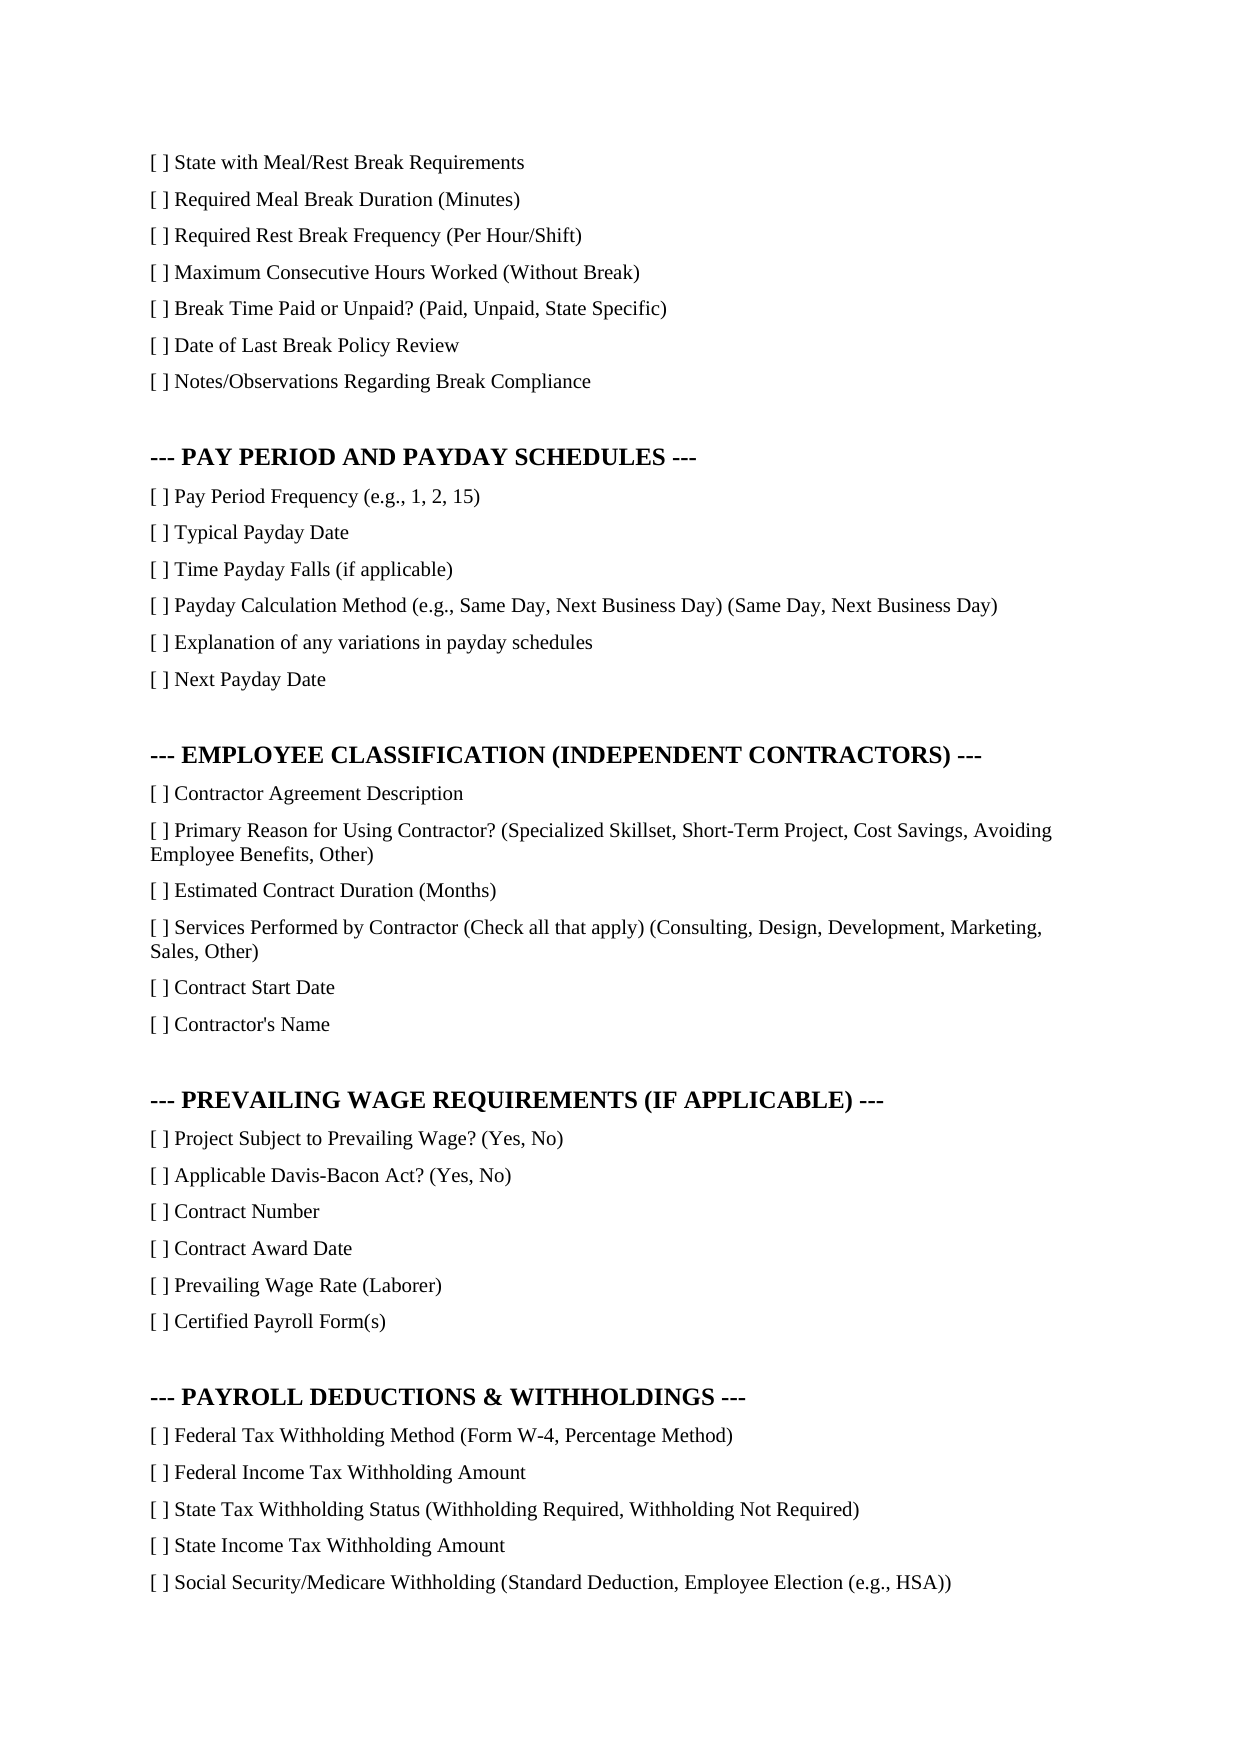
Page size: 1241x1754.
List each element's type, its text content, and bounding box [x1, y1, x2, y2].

text [ ] Federal Tax Withholding Method (Form W-4, Percentage Method) [150, 1423, 1090, 1447]
text [ ] Explanation of any variations in payday schedules [150, 630, 1090, 654]
text --- PREVAILING WAGE REQUIREMENTS (IF APPLICABLE) --- [150, 1085, 1090, 1114]
text [ ] Contract Number [150, 1199, 1090, 1223]
text [ ] Typical Payday Date [150, 520, 1090, 544]
text [ ] Contract Start Date [150, 975, 1090, 999]
text [ ] Required Meal Break Duration (Minutes) [150, 187, 1090, 211]
text [ ] Social Security/Medicare Withholding (Standard Deduction, Employee Election (e.g., HSA)) [150, 1570, 1090, 1594]
text [ ] Certified Payroll Form(s) [150, 1309, 1090, 1333]
text [ ] State with Meal/Rest Break Requirements [150, 150, 1090, 174]
text [ ] Services Performed by Contractor (Check all that apply) (Consulting, Design, Development, Marketing, Sales, Other) [150, 915, 1090, 963]
text [ ] Applicable Davis-Bacon Act? (Yes, No) [150, 1163, 1090, 1187]
text [ ] Next Payday Date [150, 667, 1090, 691]
text [ ] Contract Award Date [150, 1236, 1090, 1260]
text [ ] Maximum Consecutive Hours Worked (Without Break) [150, 260, 1090, 284]
text [ ] Pay Period Frequency (e.g., 1, 2, 15) [150, 484, 1090, 508]
text [ ] Break Time Paid or Unpaid? (Paid, Unpaid, State Specific) [150, 296, 1090, 320]
text [ ] Estimated Contract Duration (Months) [150, 878, 1090, 902]
text [ ] Required Rest Break Frequency (Per Hour/Shift) [150, 223, 1090, 247]
text [ ] Primary Reason for Using Contractor? (Specialized Skillset, Short-Term Project, Cost Savings, Avoiding Employee Benefits, Other) [150, 817, 1090, 866]
text [ ] Project Subject to Prevailing Wage? (Yes, No) [150, 1126, 1090, 1150]
text [ ] Notes/Observations Regarding Break Compliance [150, 369, 1090, 393]
text [ ] Contractor Agreement Description [150, 781, 1090, 805]
text --- EMPLOYEE CLASSIFICATION (INDEPENDENT CONTRACTORS) --- [150, 740, 1090, 768]
text [ ] State Income Tax Withholding Amount [150, 1533, 1090, 1557]
text [ ] Prevailing Wage Rate (Laborer) [150, 1272, 1090, 1297]
text --- PAYROLL DEDUCTIONS & WITHHOLDINGS --- [150, 1382, 1090, 1411]
text [ ] Federal Income Tax Withholding Amount [150, 1460, 1090, 1484]
text [ ] Payday Calculation Method (e.g., Same Day, Next Business Day) (Same Day, Next Business Day) [150, 593, 1090, 617]
text [ ] Time Payday Falls (if applicable) [150, 557, 1090, 581]
text [ ] State Tax Withholding Status (Withholding Required, Withholding Not Required) [150, 1497, 1090, 1521]
text [ ] Contractor's Name [150, 1012, 1090, 1036]
text [ ] Date of Last Break Policy Review [150, 333, 1090, 357]
text --- PAY PERIOD AND PAYDAY SCHEDULES --- [150, 442, 1090, 471]
